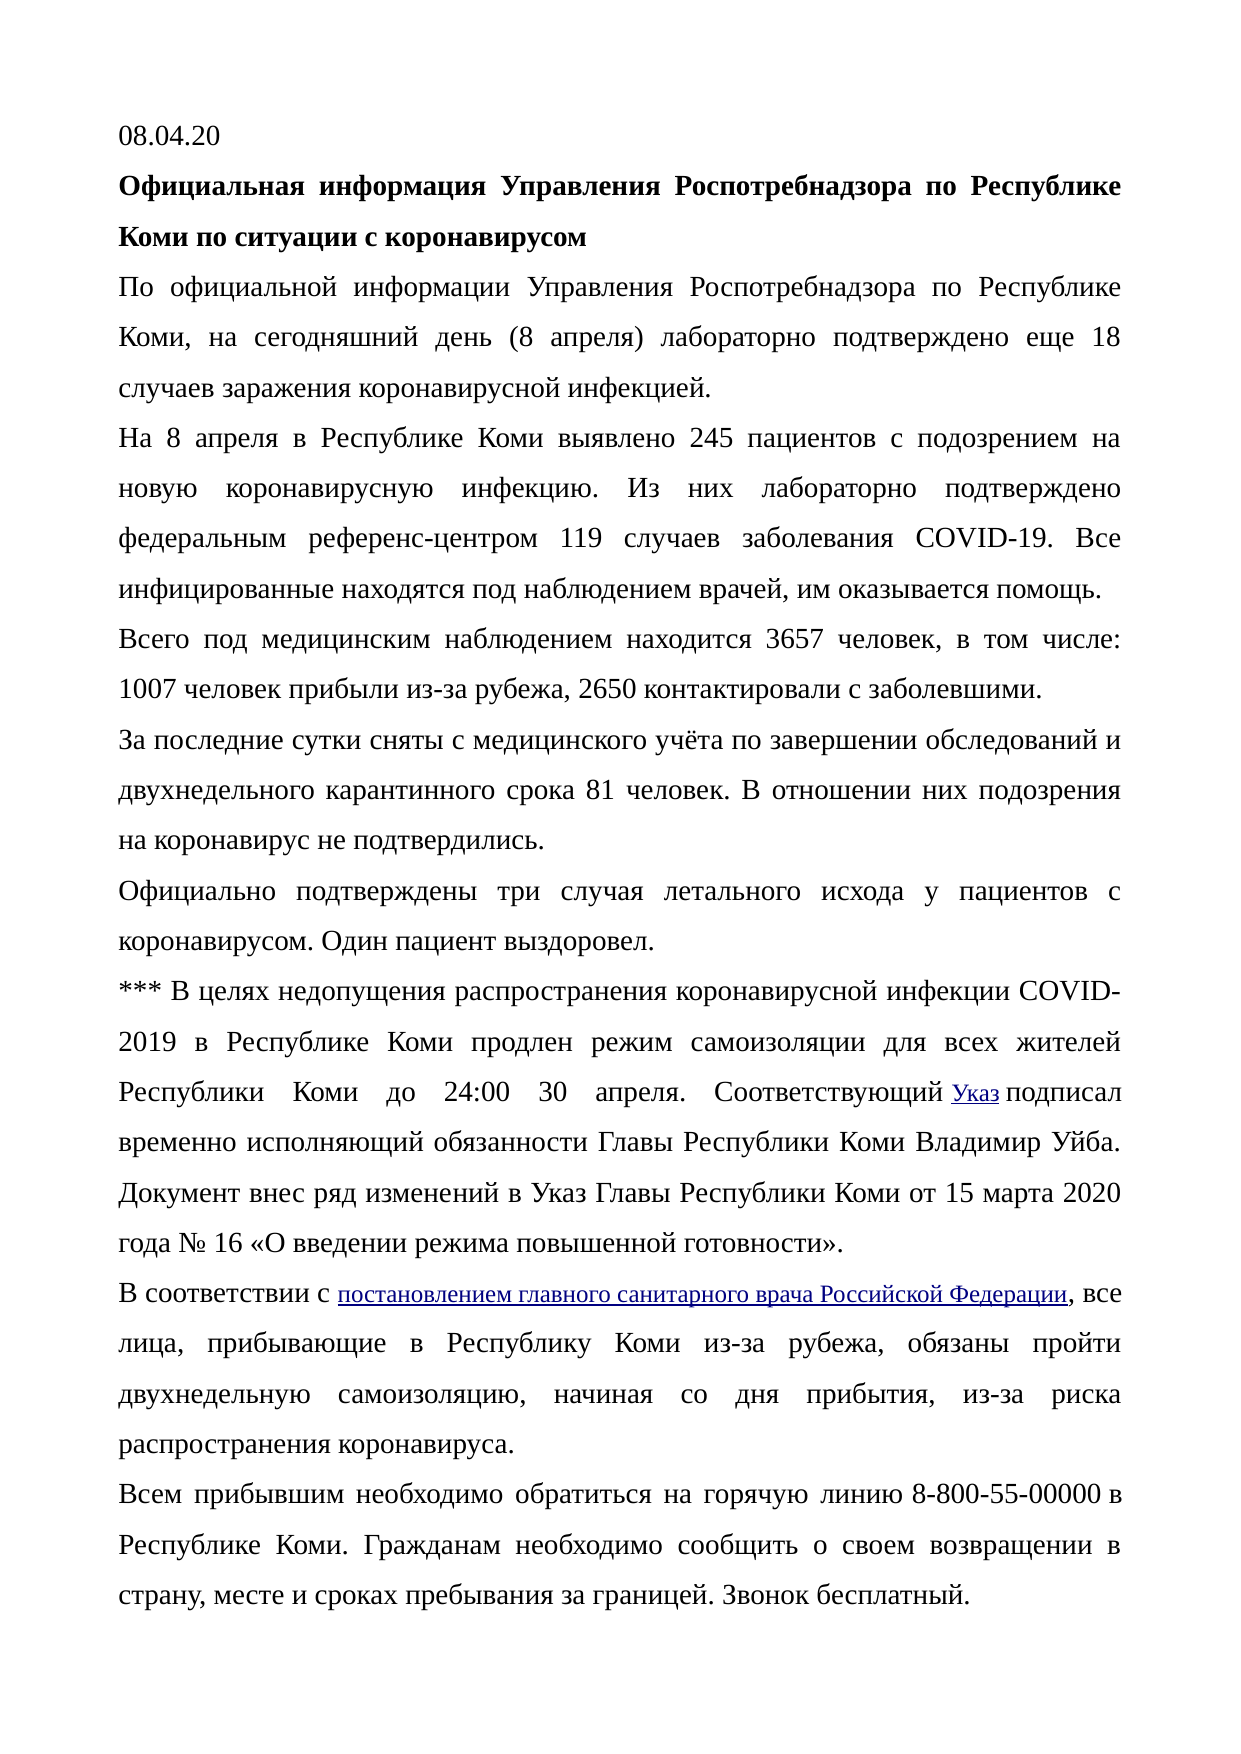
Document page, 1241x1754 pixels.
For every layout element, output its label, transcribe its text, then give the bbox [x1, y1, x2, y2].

text Официальная информация Управления Роспотребнадзора по Республике Коми по ситуации с коронавирусом [118, 168, 1122, 252]
text *** В целях недопущения распространения коронавирусной инфекции COVID-2019 в Республике Коми продлен режим самоизоляции для всех жителей Республики Коми до 24:00 30 апреля. Соответствующий Указ подписал временно исполняющий обязанности Главы Республики Коми Владимир Уйба. Документ внес ряд изменений в Указ Главы Республики Коми от 15 марта 2020 года № 16 «О введении режима повышенной готовности». [118, 973, 1122, 1258]
text Всем прибывшим необходимо обратиться на горячую линию 8-800-55-00000 в Республике Коми. Гражданам необходимо сообщить о своем возвращении в страну, месте и сроках пребывания за границей. Звонок бесплатный. [118, 1477, 1122, 1611]
text В соответствии с постановлением главного санитарного врача Российской Федерации, все лица, прибывающие в Республику Коми из-за рубежа, обязаны пройти двухнедельную самоизоляцию, начиная со дня прибытия, из-за риска распространения коронавируса. [118, 1275, 1122, 1460]
text За последние сутки сняты с медицинского учёта по завершении обследований и двухнедельного карантинного срока 81 человек. В отношении них подозрения на коронавирус не подтвердились. [118, 722, 1122, 856]
text 08.04.20 [118, 118, 1122, 152]
text Официально подтверждены три случая летального исхода у пациентов с коронавирусом. Один пациент выздоровел. [118, 873, 1122, 957]
text Всего под медицинским наблюдением находится 3657 человек, в том числе: 1007 человек прибыли из-за рубежа, 2650 контактировали с заболевшими. [118, 621, 1122, 705]
text На 8 апреля в Республике Коми выявлено 245 пациентов с подозрением на новую коронавирусную инфекцию. Из них лабораторно подтверждено федеральным референс-центром 119 случаев заболевания COVID-19. Все инфицированные находятся под наблюдением врачей, им оказывается помощь. [118, 420, 1122, 604]
text По официальной информации Управления Роспотребнадзора по Республике Коми, на сегодняшний день (8 апреля) лабораторно подтверждено еще 18 случаев заражения коронавирусной инфекцией. [118, 269, 1122, 403]
